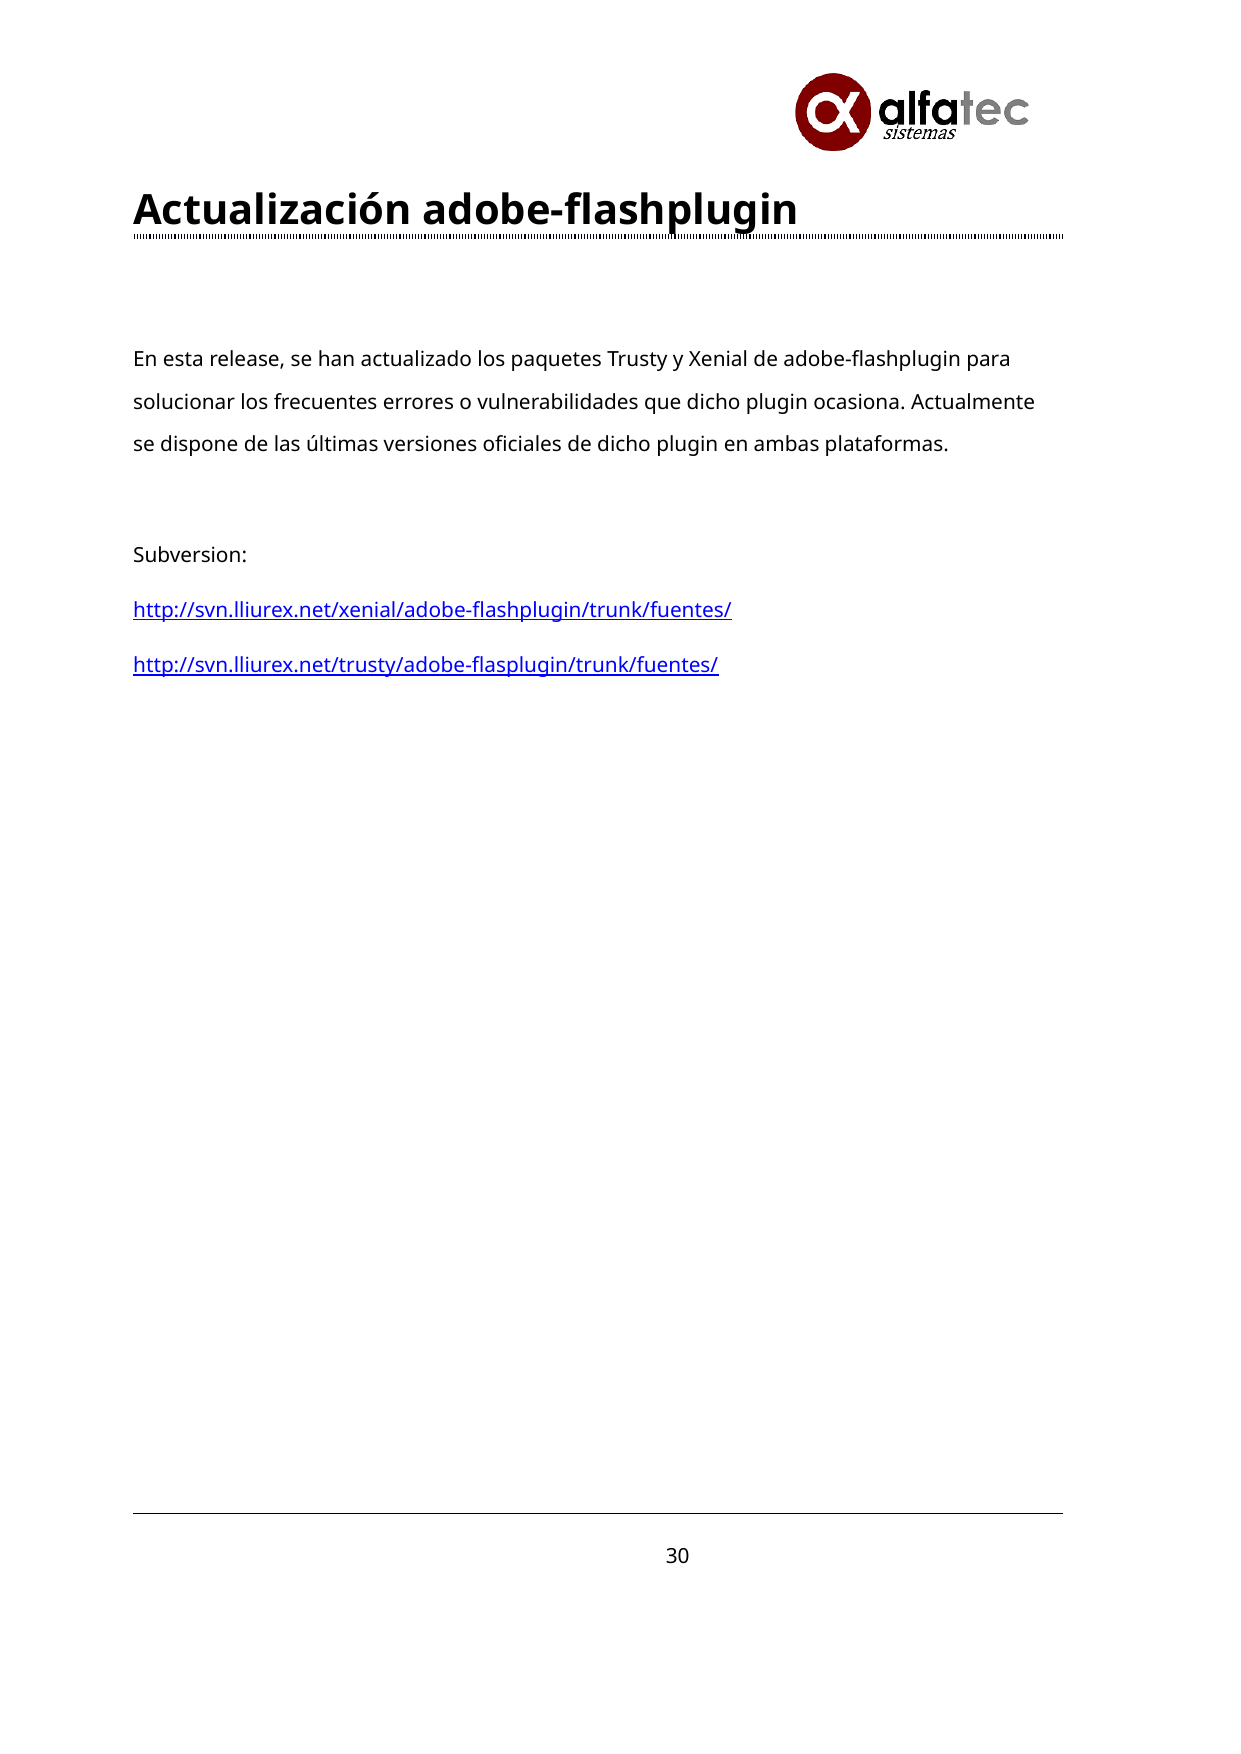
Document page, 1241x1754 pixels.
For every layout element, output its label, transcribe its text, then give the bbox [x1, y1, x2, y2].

text Subversion: [133, 540, 1063, 568]
text http://svn.lliurex.net/trusty/adobe-flasplugin/trunk/fuentes/ [133, 650, 1063, 678]
text En esta release, se han actualizado los paquetes Trusty y Xenial de adobe-flashplugin para solucionar los frecuentes errores o vulnerabilidades que dicho plugin ocasiona. Actualmente se dispone de las últimas versiones oficiales de dicho plugin en ambas plataformas. [133, 344, 1063, 458]
picture [795, 73, 1031, 151]
text http://svn.lliurex.net/xenial/adobe-flashplugin/trunk/fuentes/ [133, 595, 1063, 623]
subtitle Actualización adobe-flashplugin [133, 191, 1063, 239]
